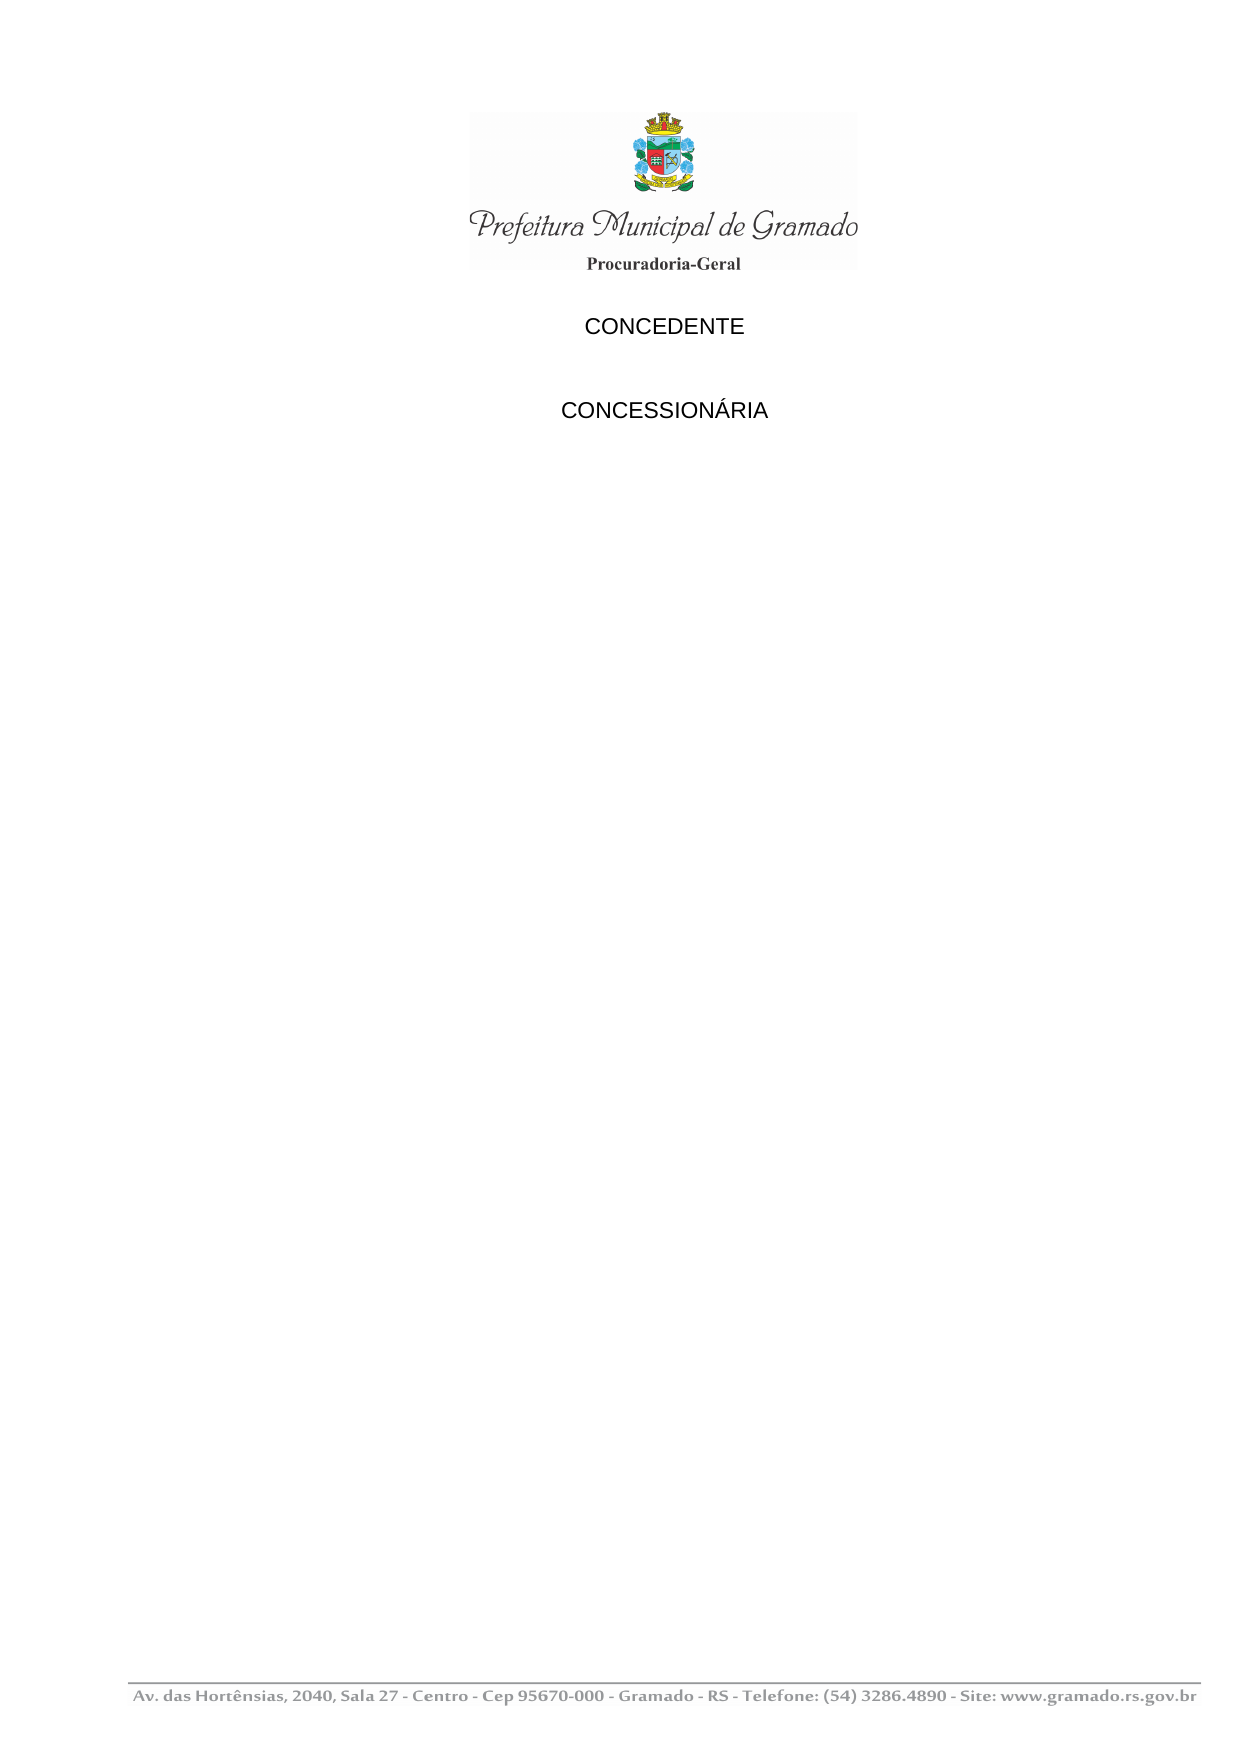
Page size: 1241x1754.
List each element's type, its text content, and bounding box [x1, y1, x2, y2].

picture [127, 1682, 1202, 1706]
text CONCEDENTE [207, 313, 1122, 339]
text CONCESSIONÁRIA [207, 397, 1122, 423]
picture [469, 112, 858, 270]
